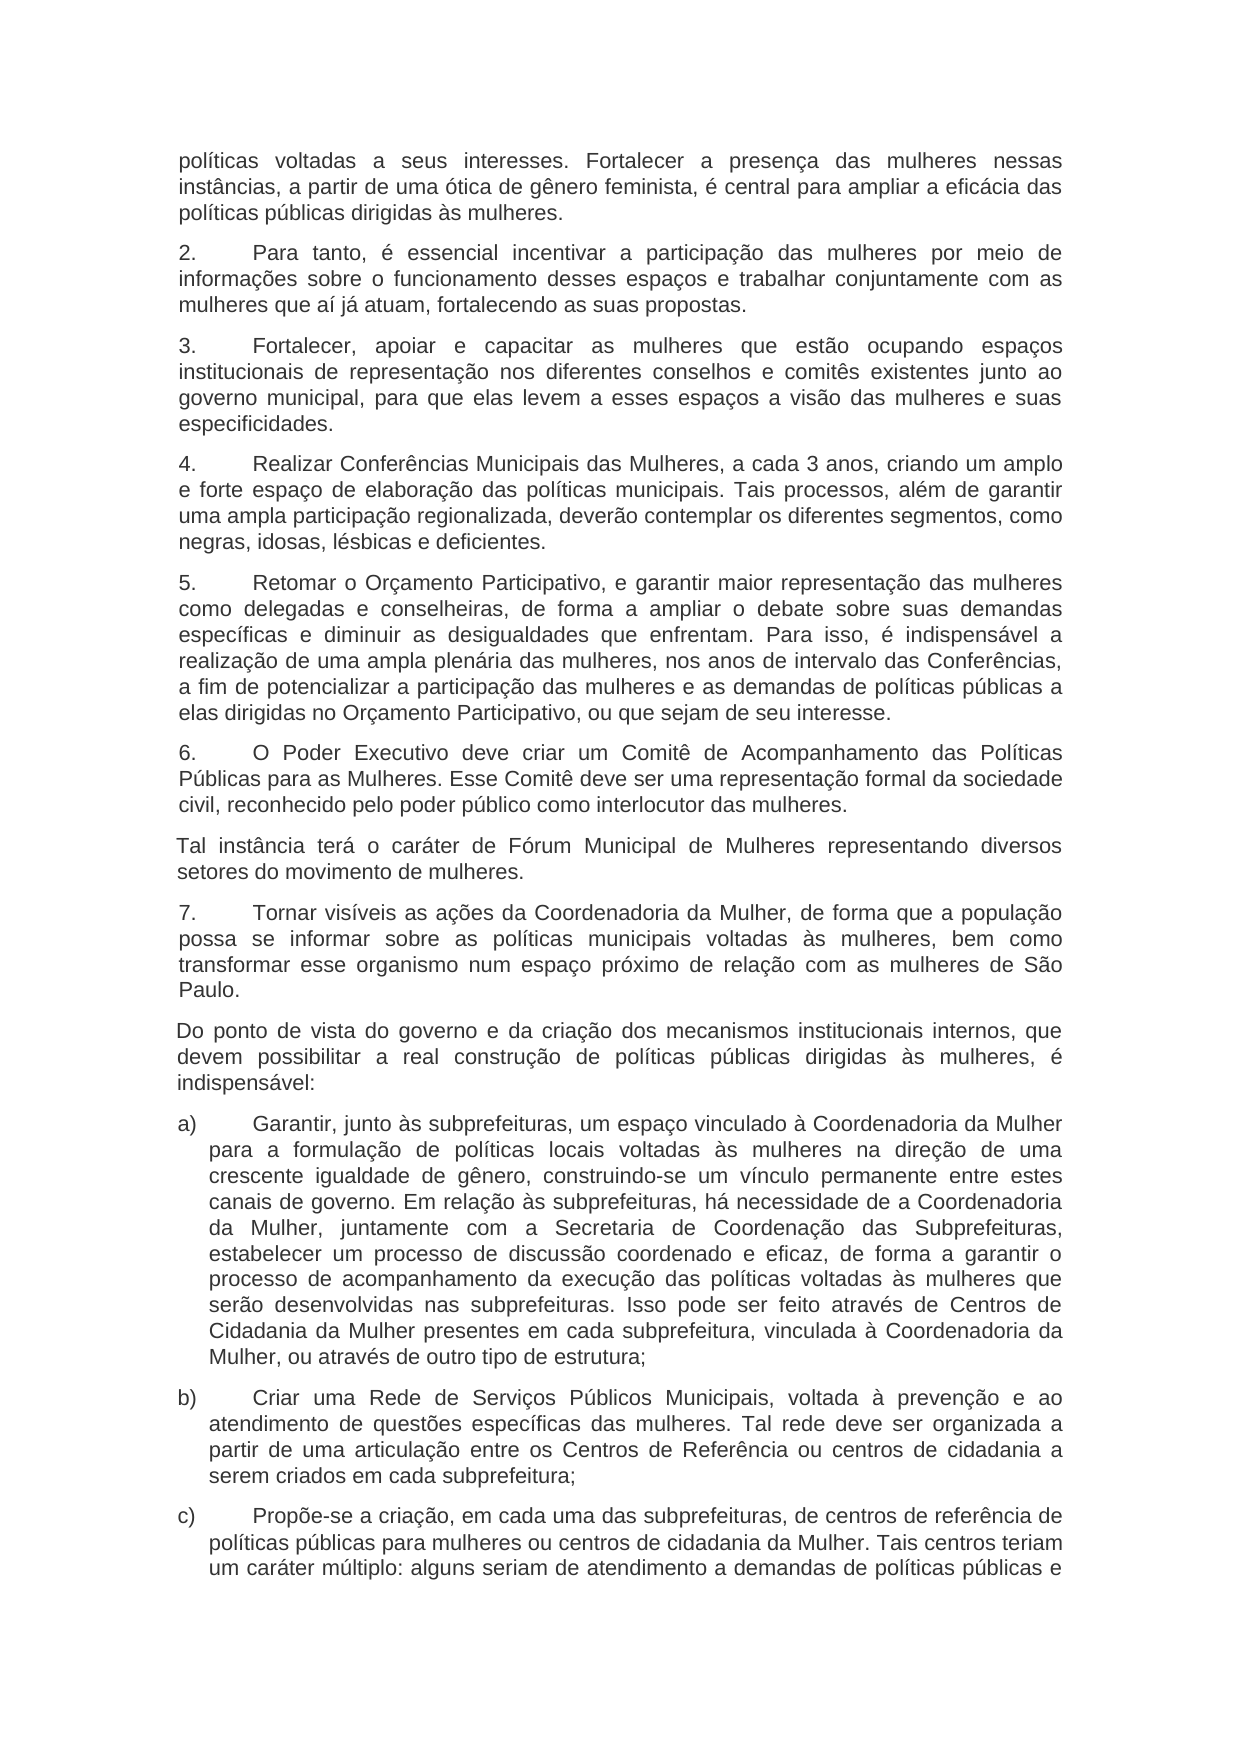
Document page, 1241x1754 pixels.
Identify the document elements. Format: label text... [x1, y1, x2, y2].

list Tornar visíveis as ações da Coordenadoria da Mulher, de forma que a população possa se informar sobre as políticas municipais voltadas às mulheres, bem como transformar esse organismo num espaço próximo de relação com as mulheres de São Paulo. [178, 899, 1064, 1003]
text Tal instância terá o caráter de Fórum Municipal de Mulheres representando diversos setores do movimento de mulheres. [176, 833, 1064, 884]
list Propõe-se a criação, em cada uma das subprefeituras, de centros de referência de políticas públicas para mulheres ou centros de cidadania da Mulher. Tais centros teriam um caráter múltiplo: alguns seriam de atendimento a demandas de políticas públicas e [177, 1503, 1064, 1581]
list Retomar o Orçamento Participativo, e garantir maior representação das mulheres como delegadas e conselheiras, de forma a ampliar o debate sobre suas demandas específicas e diminuir as desigualdades que enfrentam. Para isso, é indispensável a realização de uma ampla plenária das mulheres, nos anos de intervalo das Conferências, a fim de potencializar a participação das mulheres e as demandas de políticas públicas a elas dirigidas no Orçamento Participativo, ou que sejam de seu interesse. [178, 570, 1064, 725]
list políticas voltadas a seus interesses. Fortalecer a presença das mulheres nessas instâncias, a partir de uma ótica de gênero feminista, é central para ampliar a eficácia das políticas públicas dirigidas às mulheres. [178, 148, 1064, 225]
list Para tanto, é essencial incentivar a participação das mulheres por meio de informações sobre o funcionamento desses espaços e trabalhar conjuntamente com as mulheres que aí já atuam, fortalecendo as suas propostas. [178, 240, 1064, 317]
list Realizar Conferências Municipais das Mulheres, a cada 3 anos, criando um amplo e forte espaço de elaboração das políticas municipais. Tais processos, além de garantir uma ampla participação regionalizada, deverão contemplar os diferentes segmentos, como negras, idosas, lésbicas e deficientes. [178, 451, 1064, 554]
text Do ponto de vista do governo e da criação dos mecanismos institucionais internos, que devem possibilitar a real construção de políticas públicas dirigidas às mulheres, é indispensável: [176, 1018, 1064, 1095]
list O Poder Executivo deve criar um Comitê de Acompanhamento das Políticas Públicas para as Mulheres. Esse Comitê deve ser uma representação formal da sociedade civil, reconhecido pelo poder público como interlocutor das mulheres. [178, 740, 1064, 817]
list Garantir, junto às subprefeituras, um espaço vinculado à Coordenadoria da Mulher para a formulação de políticas locais voltadas às mulheres na direção de uma crescente igualdade de gênero, construindo-se um vínculo permanente entre estes canais de governo. Em relação às subprefeituras, há necessidade de a Coordenadoria da Mulher, juntamente com a Secretaria de Coordenação das Subprefeituras, estabelecer um processo de discussão coordenado e eficaz, de forma a garantir o processo de acompanhamento da execução das políticas voltadas às mulheres que serão desenvolvidas nas subprefeituras. Isso pode ser feito através de Centros de Cidadania da Mulher presentes em cada subprefeitura, vinculada à Coordenadoria da Mulher, ou através de outro tipo de estrutura; [177, 1111, 1064, 1369]
list Fortalecer, apoiar e capacitar as mulheres que estão ocupando espaços institucionais de representação nos diferentes conselhos e comitês existentes junto ao governo municipal, para que elas levem a esses espaços a visão das mulheres e suas especificidades. [178, 333, 1064, 436]
list Criar uma Rede de Serviços Públicos Municipais, voltada à prevenção e ao atendimento de questões específicas das mulheres. Tal rede deve ser organizada a partir de uma articulação entre os Centros de Referência ou centros de cidadania a serem criados em cada subprefeitura; [177, 1385, 1064, 1488]
